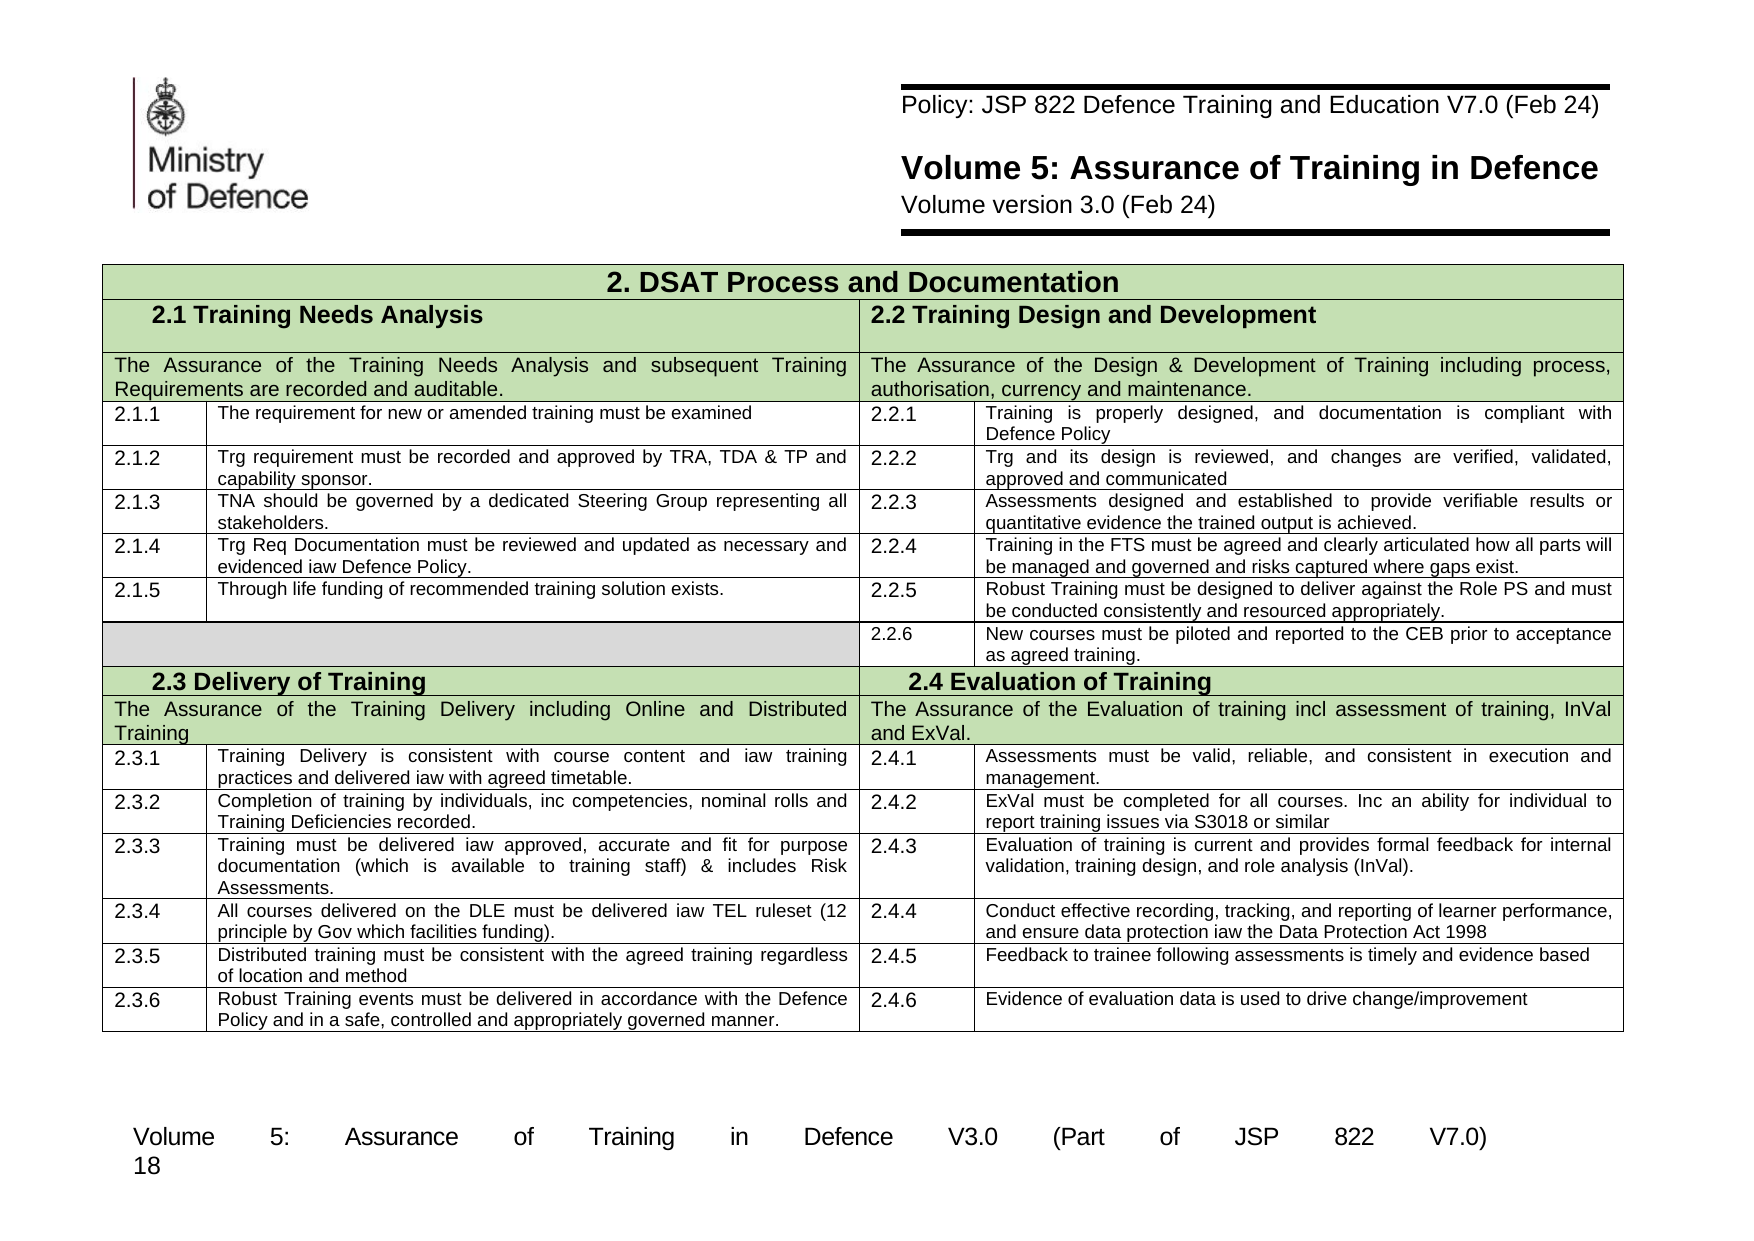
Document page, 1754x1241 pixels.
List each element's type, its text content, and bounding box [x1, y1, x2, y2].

table_cell 2.4.2 [860, 790, 974, 833]
table_cell 2.3.6 [103, 988, 206, 1031]
table_cell 2.3.5 [103, 944, 206, 987]
table_cell 2.3.1 [103, 745, 206, 788]
table_cell The Assurance of the Design & Development of Training including process, authorisation, currency and maintenance. [860, 353, 1623, 401]
table_cell 2.2.2 [860, 446, 974, 489]
table_cell Training in the FTS must be agreed and clearly articulated how all parts will be managed and governed and risks captured where gaps exist. [975, 534, 1623, 577]
table_cell 2.2 Training Design and Development [860, 300, 1623, 352]
table_cell 2.1.2 [103, 446, 206, 489]
table_cell Completion of training by individuals, inc competencies, nominal rolls and Training Deficiencies recorded. [207, 790, 859, 833]
table_cell 2.3.2 [103, 790, 206, 833]
table_cell Feedback to trainee following assessments is timely and evidence based [975, 944, 1623, 987]
table_cell TNA should be governed by a dedicated Steering Group representing all stakeholders. [207, 490, 859, 533]
table_cell Training Delivery is consistent with course content and iaw training practices and delivered iaw with agreed timetable. [207, 745, 859, 788]
table_cell Trg Req Documentation must be reviewed and updated as necessary and evidenced iaw Defence Policy. [207, 534, 859, 577]
table_cell Evaluation of training is current and provides formal feedback for internal validation, training design, and role analysis (InVal). [975, 834, 1623, 898]
table_cell The Assurance of the Training Needs Analysis and subsequent Training Requirements are recorded and auditable. [103, 353, 859, 401]
table_cell 2.4.6 [860, 988, 974, 1031]
table_cell All courses delivered on the DLE must be delivered iaw TEL ruleset (12 principle by Gov which facilities funding). [207, 899, 859, 942]
table_cell [103, 623, 859, 666]
table_cell Trg requirement must be recorded and approved by TRA, TDA & TP and capability sponsor. [207, 446, 859, 489]
table_cell 2.2.6 [860, 623, 974, 666]
table_cell 2.4 Evaluation of Training [860, 667, 1623, 695]
table_cell 2.3 Delivery of Training [103, 667, 859, 695]
table_cell Robust Training must be designed to deliver against the Role PS and must be conducted consistently and resourced appropriately. [975, 578, 1623, 621]
table_cell 2.1.3 [103, 490, 206, 533]
table_cell The Assurance of the Training Delivery including Online and Distributed Training [103, 696, 859, 744]
table_header 2. DSAT Process and Documentation [103, 265, 1623, 299]
table_cell The Assurance of the Evaluation of training incl assessment of training, InVal and ExVal. [860, 696, 1623, 744]
table_cell Assessments must be valid, reliable, and consistent in execution and management. [975, 745, 1623, 788]
table_cell Training is properly designed, and documentation is compliant with Defence Policy [975, 402, 1623, 445]
table_cell Training must be delivered iaw approved, accurate and fit for purpose documentation (which is available to training staff) & includes Risk Assessments. [207, 834, 859, 898]
table_cell 2.3.4 [103, 899, 206, 942]
table_cell The requirement for new or amended training must be examined [207, 402, 859, 445]
table_cell 2.4.1 [860, 745, 974, 788]
table_cell 2.4.4 [860, 899, 974, 942]
table_cell 2.3.3 [103, 834, 206, 898]
table_cell 2.2.1 [860, 402, 974, 445]
table_cell 2.1 Training Needs Analysis [103, 300, 859, 352]
table_cell Robust Training events must be delivered in accordance with the Defence Policy and in a safe, controlled and appropriately governed manner. [207, 988, 859, 1031]
table_cell 2.4.3 [860, 834, 974, 898]
table_cell Trg and its design is reviewed, and changes are verified, validated, approved and communicated [975, 446, 1623, 489]
table_cell Distributed training must be consistent with the agreed training regardless of location and method [207, 944, 859, 987]
table_cell Assessments designed and established to provide verifiable results or quantitative evidence the trained output is achieved. [975, 490, 1623, 533]
table_cell Conduct effective recording, tracking, and reporting of learner performance, and ensure data protection iaw the Data Protection Act 1998 [975, 899, 1623, 942]
table_cell 2.2.4 [860, 534, 974, 577]
table_cell 2.1.4 [103, 534, 206, 577]
table_cell 2.2.5 [860, 578, 974, 621]
table_cell ExVal must be completed for all courses. Inc an ability for individual to report training issues via S3018 or similar [975, 790, 1623, 833]
table_cell Through life funding of recommended training solution exists. [207, 578, 859, 621]
table_cell 2.2.3 [860, 490, 974, 533]
table_cell 2.4.5 [860, 944, 974, 987]
table_cell 2.1.5 [103, 578, 206, 621]
table_cell Evidence of evaluation data is used to drive change/improvement [975, 988, 1623, 1031]
table_cell New courses must be piloted and reported to the CEB prior to acceptance as agreed training. [975, 623, 1623, 666]
table_cell 2.1.1 [103, 402, 206, 445]
